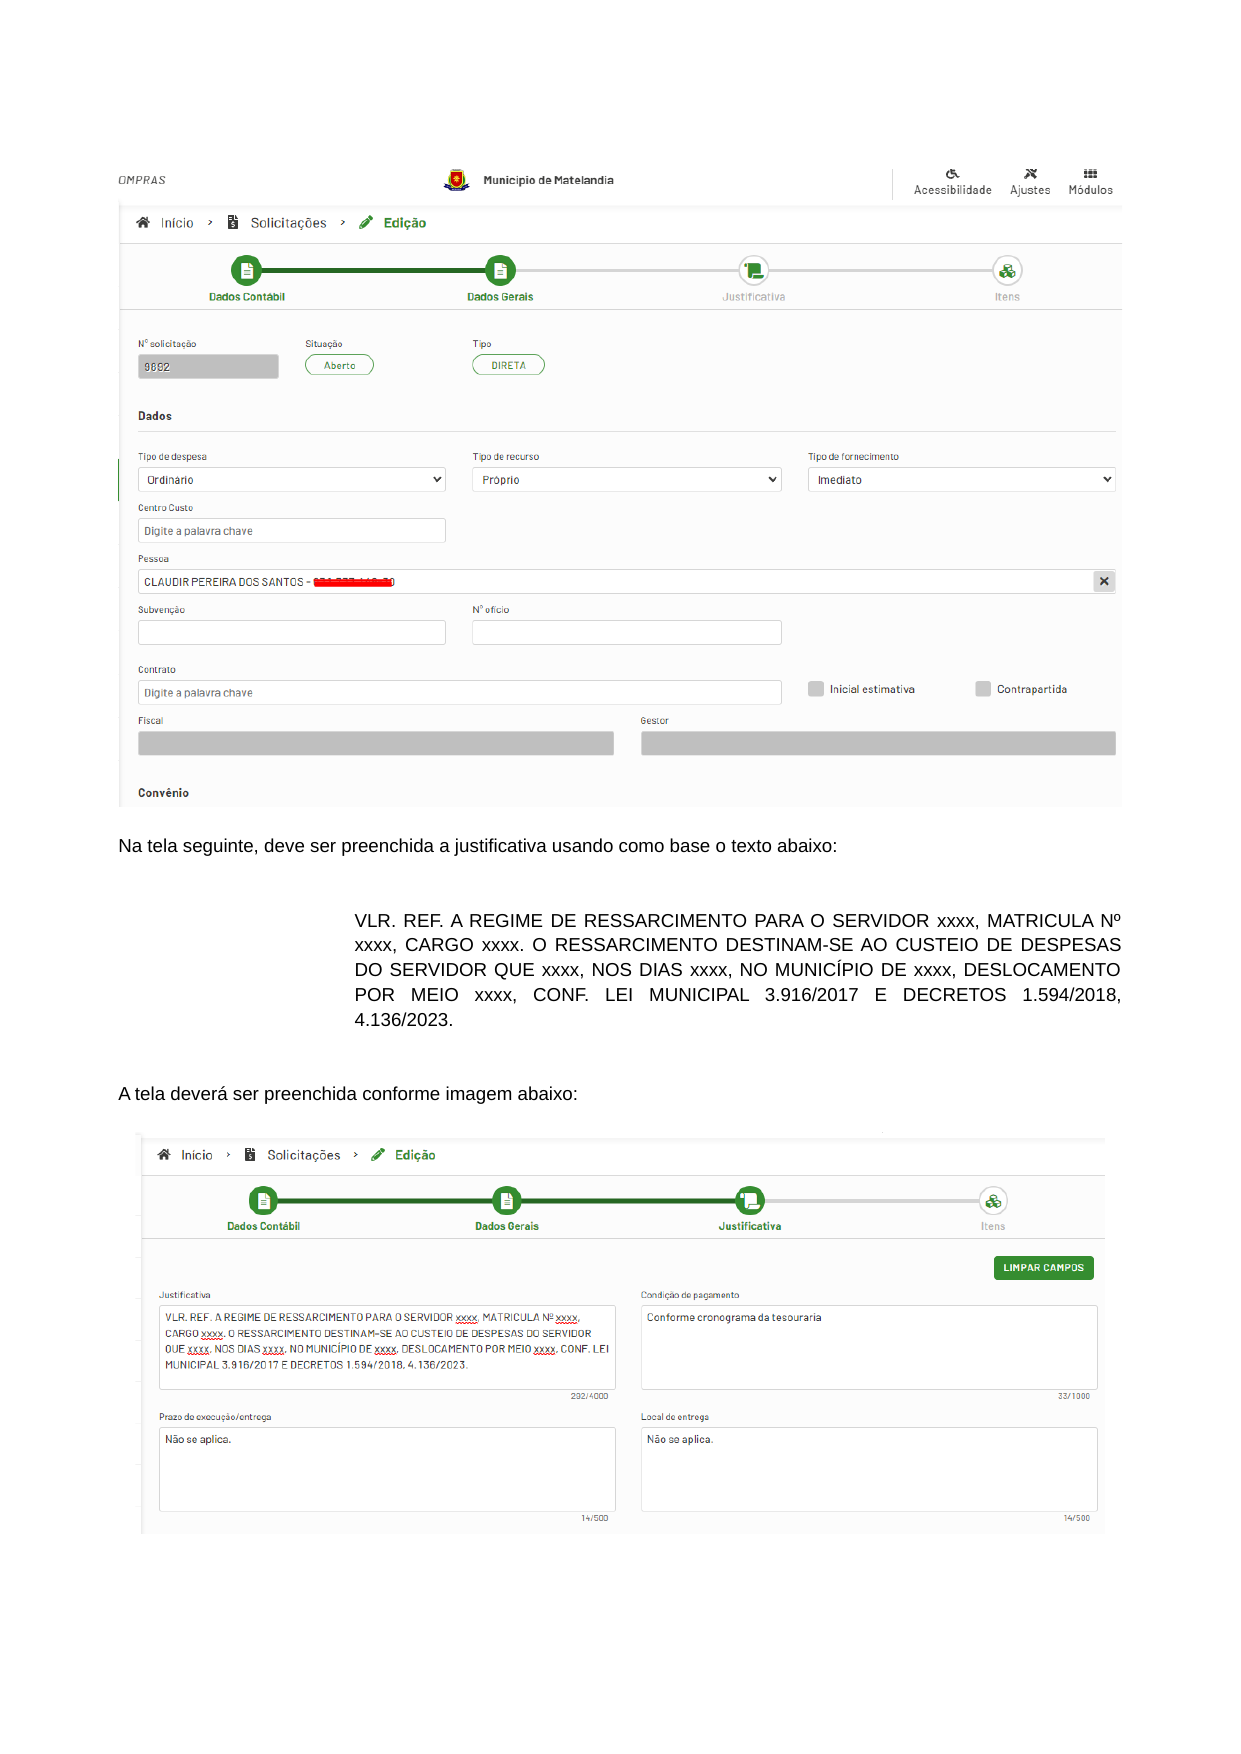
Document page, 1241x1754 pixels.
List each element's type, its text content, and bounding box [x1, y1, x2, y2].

text VLR. REF. A REGIME DE RESSARCIMENTO PARA O SERVIDOR xxxx, MATRICULA Nº xxxx, CARGO xxxx. O RESSARCIMENTO DESTINAM-SE AO CUSTEIO DE DESPESAS DO SERVIDOR QUE xxxx, NOS DIAS xxxx, NO MUNICÍPIO DE xxxx, DESLOCAMENTO POR MEIO xxxx, CONF. LEI MUNICIPAL 3.916/2017 E DECRETOS 1.594/2018, 4.136/2023. [354, 909, 1122, 1030]
picture [118, 169, 1123, 807]
text A tela deverá ser preenchida conforme imagem abaixo: [118, 1083, 1122, 1104]
picture [135, 1132, 1105, 1534]
text Na tela seguinte, deve ser preenchida a justificativa usando como base o texto abaixo: [118, 835, 1122, 857]
